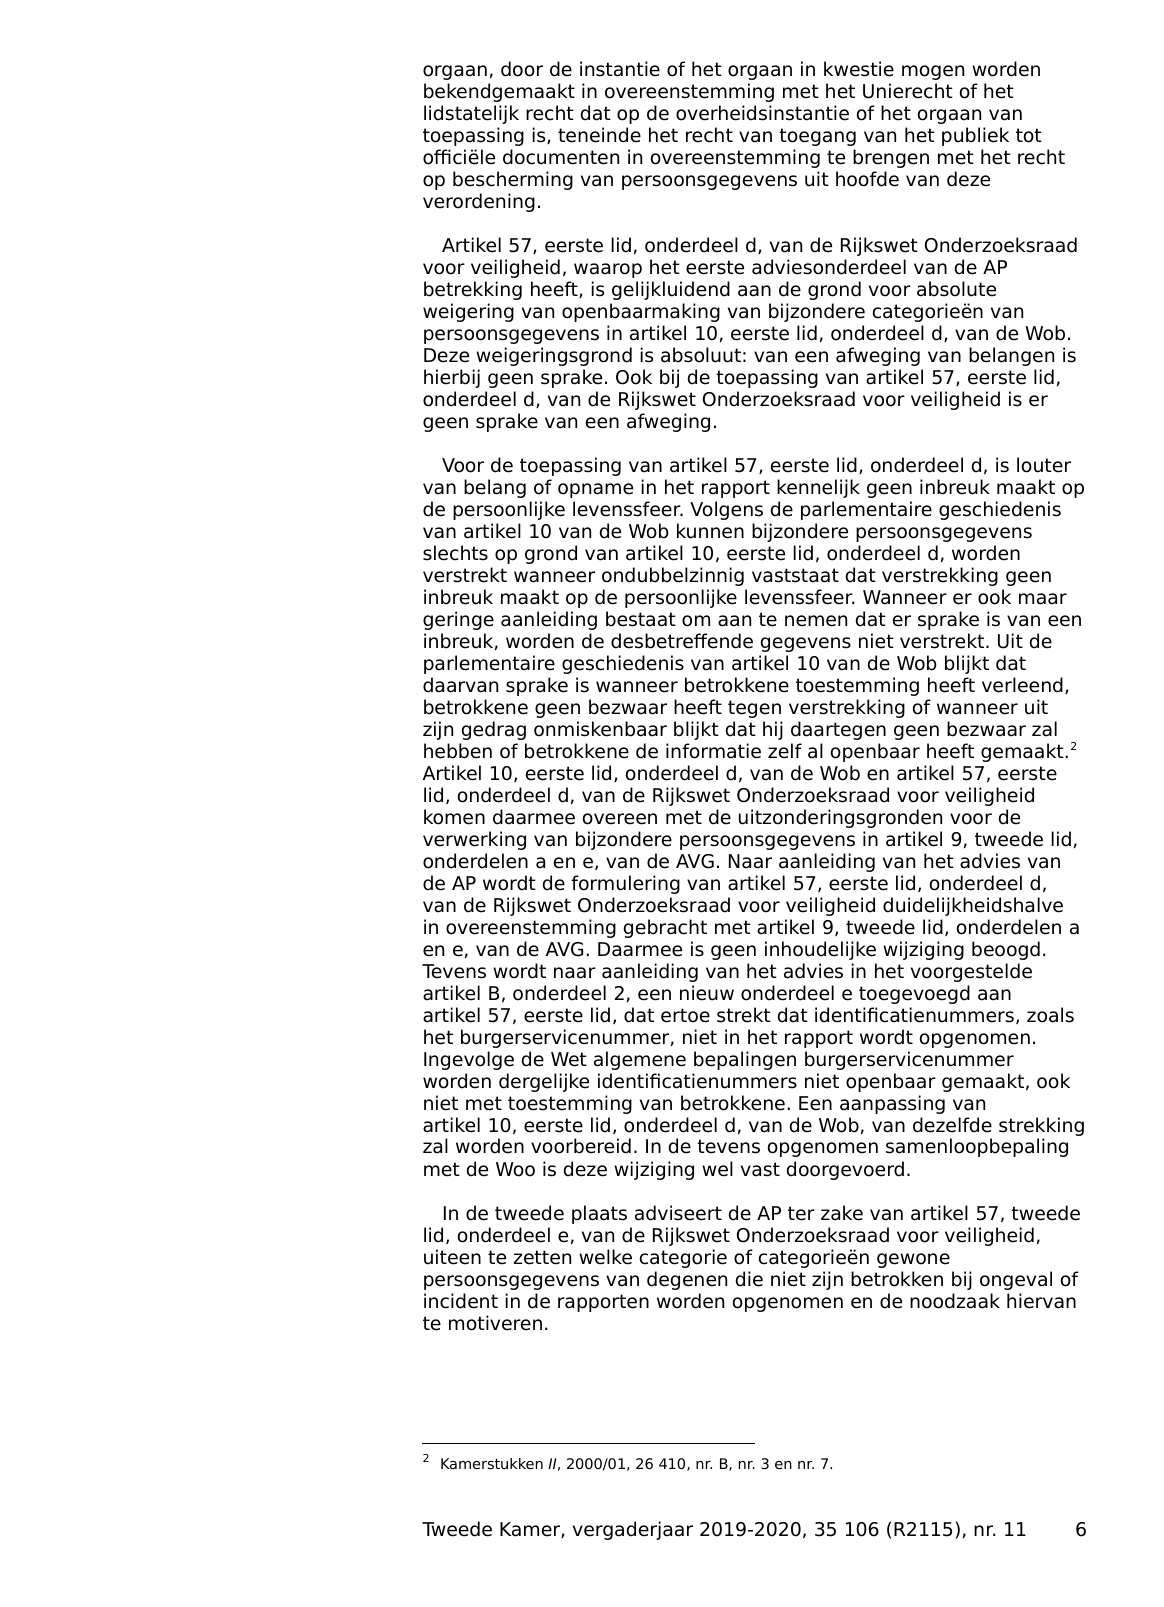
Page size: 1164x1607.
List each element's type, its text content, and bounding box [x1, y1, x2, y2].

text Kamerstukken II, 2000/01, 26 410, nr. B, nr. 3 en nr. 7. [422, 1452, 1087, 1474]
text Artikel 57, eerste lid, onderdeel d, van de Rijkswet Onderzoeksraad voor veiligheid, waarop het eerste adviesonderdeel van de AP betrekking heeft, is gelijkluidend aan de grond voor absolute weigering van openbaarmaking van bijzondere categorieën van persoonsgegevens in artikel 10, eerste lid, onderdeel d, van de Wob. Deze weigeringsgrond is absoluut: van een afweging van belangen is hierbij geen sprake. Ook bij de toepassing van artikel 57, eerste lid, onderdeel d, van de Rijkswet Onderzoeksraad voor veiligheid is er geen sprake van een afweging. [422, 235, 1087, 433]
text orgaan, door de instantie of het orgaan in kwestie mogen worden bekendgemaakt in overeenstemming met het Unierecht of het lidstatelijk recht dat op de overheidsinstantie of het orgaan van toepassing is, teneinde het recht van toegang van het publiek tot officiële documenten in overeenstemming te brengen met het recht op bescherming van persoonsgegevens uit hoofde van deze verordening. [422, 59, 1087, 213]
text In de tweede plaats adviseert de AP ter zake van artikel 57, tweede lid, onderdeel e, van de Rijkswet Onderzoeksraad voor veiligheid, uiteen te zetten welke categorie of categorieën gewone persoonsgegevens van degenen die niet zijn betrokken bij ongeval of incident in de rapporten worden opgenomen en de noodzaak hiervan te motiveren. [422, 1203, 1087, 1334]
text Voor de toepassing van artikel 57, eerste lid, onderdeel d, is louter van belang of opname in het rapport kennelijk geen inbreuk maakt op de persoonlijke levenssfeer. Volgens de parlementaire geschiedenis van artikel 10 van de Wob kunnen bijzondere persoonsgegevens slechts op grond van artikel 10, eerste lid, onderdeel d, worden verstrekt wanneer ondubbelzinnig vaststaat dat verstrekking geen inbreuk maakt op de persoonlijke levenssfeer. Wanneer er ook maar geringe aanleiding bestaat om aan te nemen dat er sprake is van een inbreuk, worden de desbetreffende gegevens niet verstrekt. Uit de parlementaire geschiedenis van artikel 10 van de Wob blijkt dat daarvan sprake is wanneer betrokkene toestemming heeft verleend, betrokkene geen bezwaar heeft tegen verstrekking of wanneer uit zijn gedrag onmiskenbaar blijkt dat hij daartegen geen bezwaar zal hebben of betrokkene de informatie zelf al openbaar heeft gemaakt. Artikel 10, eerste lid, onderdeel d, van de Wob en artikel 57, eerste lid, onderdeel d, van de Rijkswet Onderzoeksraad voor veiligheid komen daarmee overeen met de uitzonderingsgronden voor de verwerking van bijzondere persoonsgegevens in artikel 9, tweede lid, onderdelen a en e, van de AVG. Naar aanleiding van het advies van de AP wordt de formulering van artikel 57, eerste lid, onderdeel d, van de Rijkswet Onderzoeksraad voor veiligheid duidelijkheidshalve in overeenstemming gebracht met artikel 9, tweede lid, onderdelen a en e, van de AVG. Daarmee is geen inhoudelijke wijziging beoogd. Tevens wordt naar aanleiding van het advies in het voorgestelde artikel B, onderdeel 2, een nieuw onderdeel e toegevoegd aan artikel 57, eerste lid, dat ertoe strekt dat identificatienummers, zoals het burgerservicenummer, niet in het rapport wordt opgenomen. Ingevolge de Wet algemene bepalingen burgerservicenummer worden dergelijke identificatienummers niet openbaar gemaakt, ook niet met toestemming van betrokkene. Een aanpassing van artikel 10, eerste lid, onderdeel d, van de Wob, van dezelfde strekking zal worden voorbereid. In de tevens opgenomen samenloopbepaling met de Woo is deze wijziging wel vast doorgevoerd. [422, 455, 1087, 1180]
